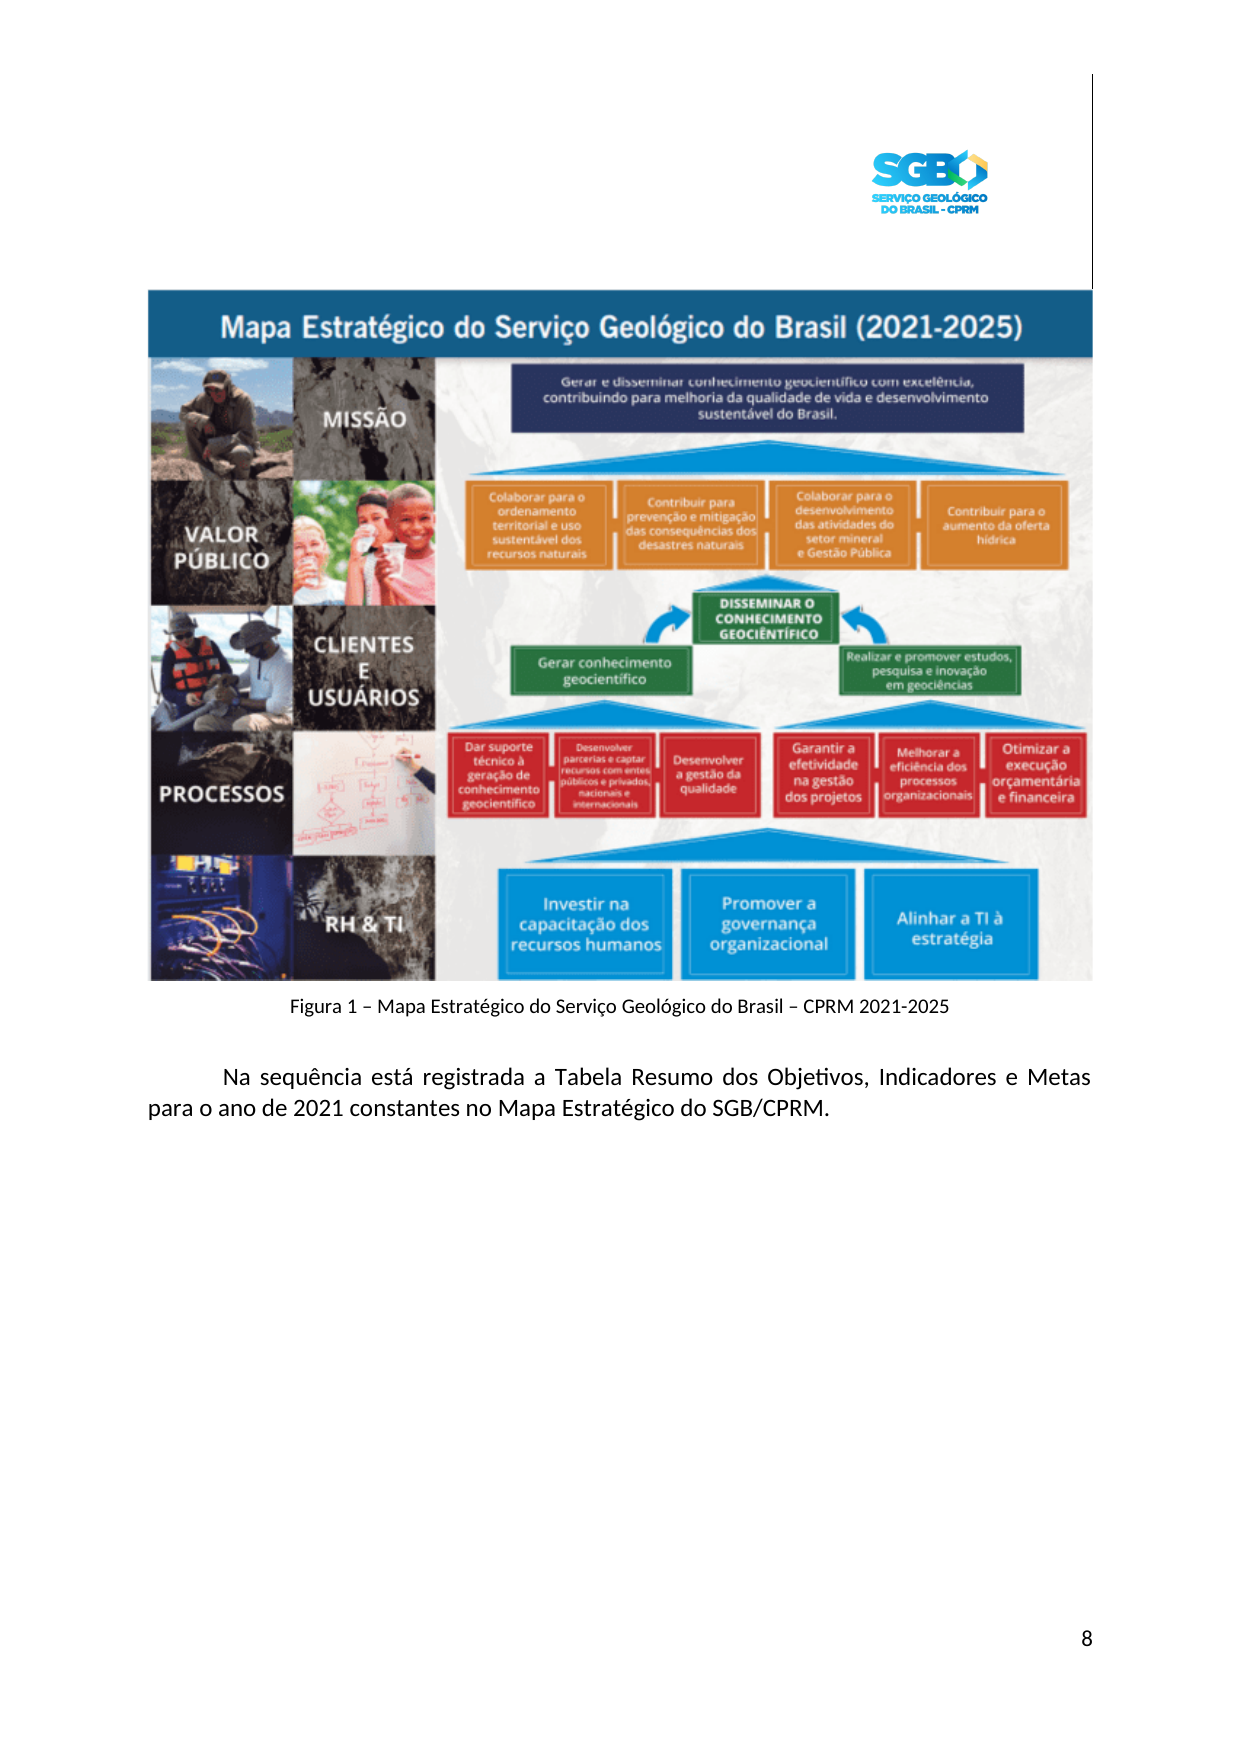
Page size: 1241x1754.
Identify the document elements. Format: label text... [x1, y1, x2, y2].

text Na sequência está registrada a Tabela Resumo dos Objetivos, Indicadores e Metas para o ano de 2021 constantes no Mapa Estratégico do SGB/CPRM. [148, 1062, 1092, 1123]
text Figura 1 – Mapa Estratégico do Serviço Geológico do Brasil – CPRM 2021-2025 [148, 993, 1092, 1018]
